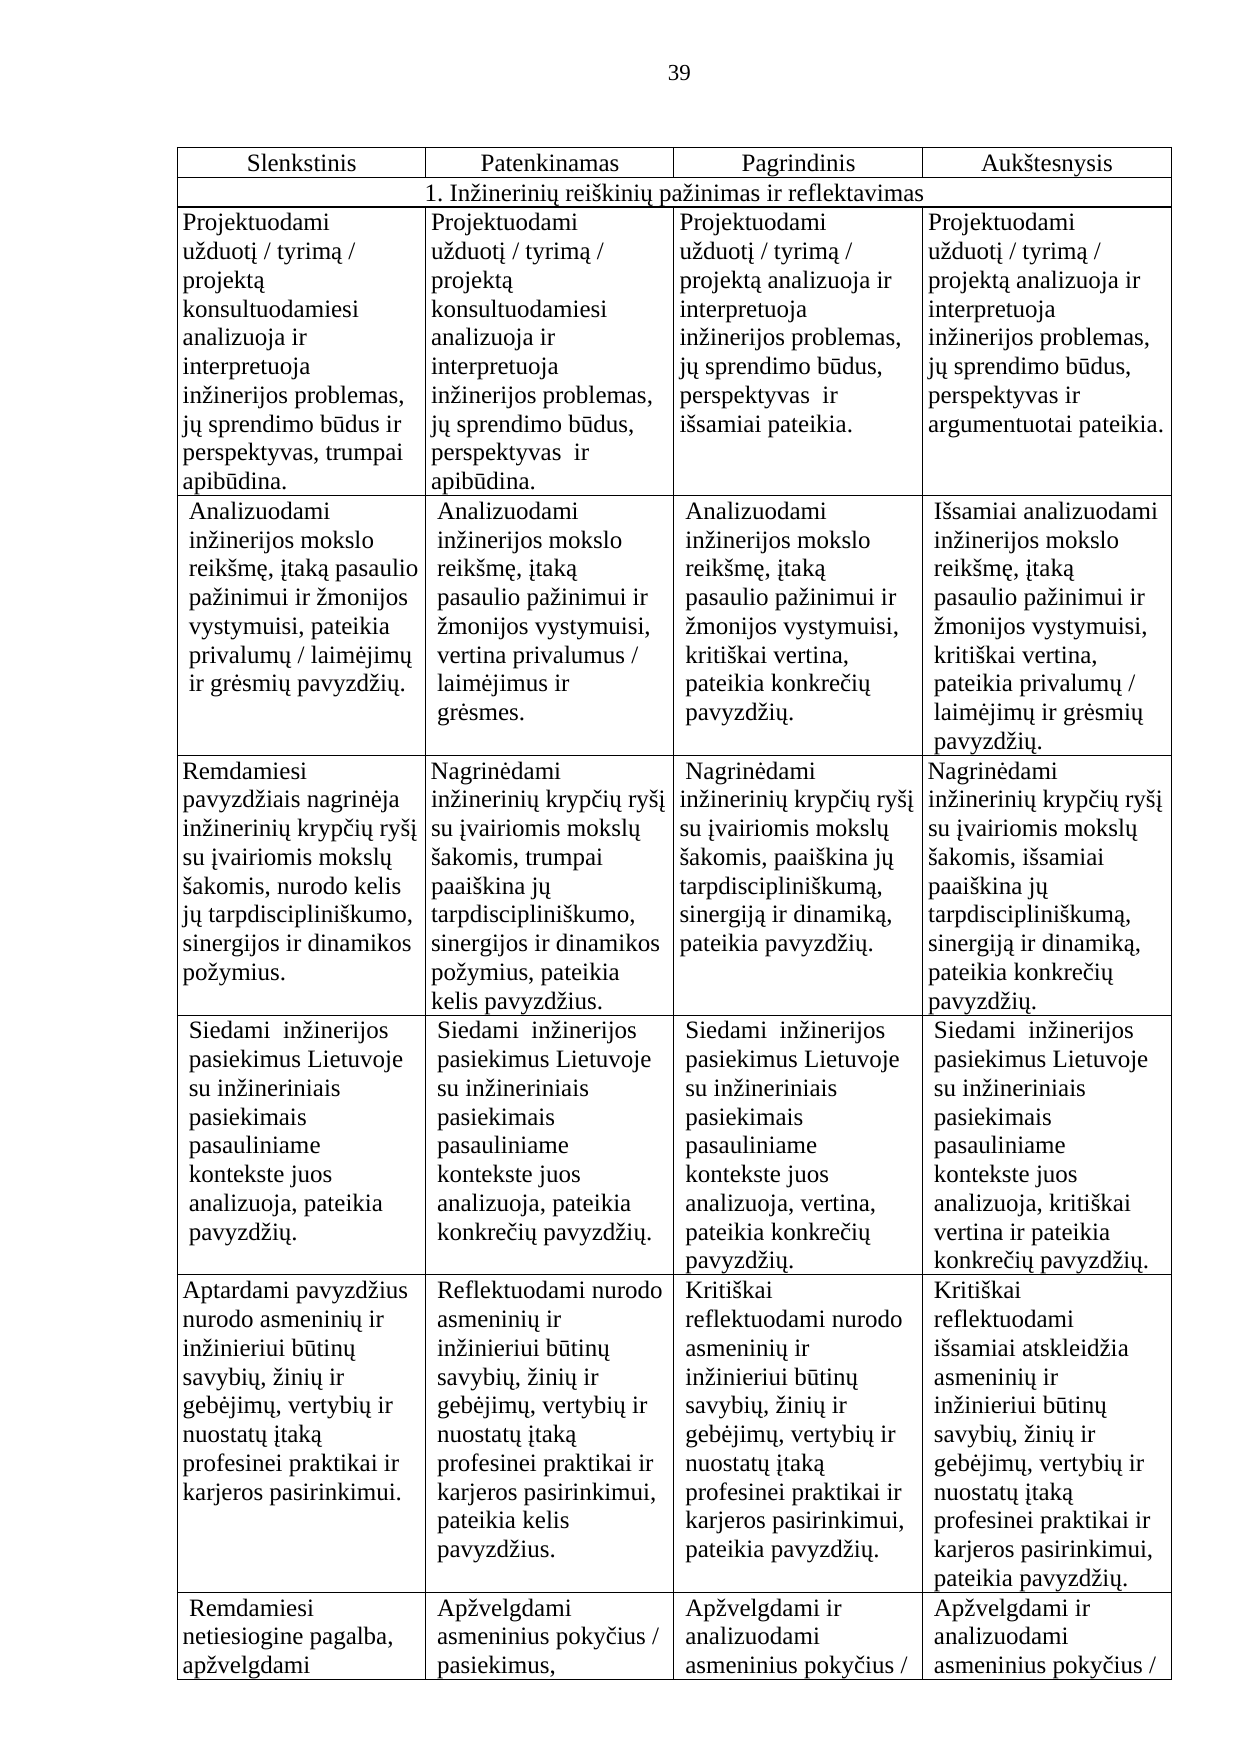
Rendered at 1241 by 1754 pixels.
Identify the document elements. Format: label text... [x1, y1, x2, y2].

table_cell Nagrinėdami inžinerinių krypčių ryšį su įvairiomis mokslų šakomis, išsamiai paaiškina jų tarpdiscipliniškumą, sinergiją ir dinamiką, pateikia konkrečių pavyzdžių. [923, 756, 1171, 1014]
table_cell Siedami inžinerijos pasiekimus Lietuvoje su inžineriniais pasiekimais pasauliniame kontekste juos analizuoja, vertina, pateikia konkrečių pavyzdžių. [674, 1016, 922, 1274]
table_cell 1. Inžinerinių reiškinių pažinimas ir reflektavimas [178, 178, 1171, 206]
table_cell Apžvelgdami asmeninius pokyčius / pasiekimus, [426, 1593, 673, 1679]
table_cell Analizuodami inžinerijos mokslo reikšmę, įtaką pasaulio pažinimui ir žmonijos vystymuisi, vertina privalumus / laimėjimus ir grėsmes. [426, 496, 673, 755]
table_cell Analizuodami inžinerijos mokslo reikšmę, įtaką pasaulio pažinimui ir žmonijos vystymuisi, kritiškai vertina, pateikia konkrečių pavyzdžių. [674, 496, 922, 755]
table_cell Nagrinėdami inžinerinių krypčių ryšį su įvairiomis mokslų šakomis, paaiškina jų tarpdiscipliniškumą, sinergiją ir dinamiką, pateikia pavyzdžių. [674, 756, 922, 1014]
table_header Pagrindinis [674, 148, 922, 177]
table_cell Projektuodami užduotį / tyrimą / projektą konsultuodamiesi analizuoja ir interpretuoja inžinerijos problemas, jų sprendimo būdus ir perspektyvas, trumpai apibūdina. [178, 208, 425, 495]
table_cell Siedami inžinerijos pasiekimus Lietuvoje su inžineriniais pasiekimais pasauliniame kontekste juos analizuoja, pateikia konkrečių pavyzdžių. [426, 1016, 673, 1274]
table_cell Remdamiesi pavyzdžiais nagrinėja inžinerinių krypčių ryšį su įvairiomis mokslų šakomis, nurodo kelis jų tarpdiscipliniškumo, sinergijos ir dinamikos požymius. [178, 756, 425, 1014]
table_cell Siedami inžinerijos pasiekimus Lietuvoje su inžineriniais pasiekimais pasauliniame kontekste juos analizuoja, kritiškai vertina ir pateikia konkrečių pavyzdžių. [923, 1016, 1171, 1274]
table_cell Reflektuodami nurodo asmeninių ir inžinieriui būtinų savybių, žinių ir gebėjimų, vertybių ir nuostatų įtaką profesinei praktikai ir karjeros pasirinkimui, pateikia kelis pavyzdžius. [426, 1275, 673, 1592]
table_header Patenkinamas [426, 148, 673, 177]
table_cell Kritiškai reflektuodami nurodo asmeninių ir inžinieriui būtinų savybių, žinių ir gebėjimų, vertybių ir nuostatų įtaką profesinei praktikai ir karjeros pasirinkimui, pateikia pavyzdžių. [674, 1275, 922, 1592]
table_cell Išsamiai analizuodami inžinerijos mokslo reikšmę, įtaką pasaulio pažinimui ir žmonijos vystymuisi, kritiškai vertina, pateikia privalumų / laimėjimų ir grėsmių pavyzdžių. [923, 496, 1171, 755]
table_cell Apžvelgdami ir analizuodami asmeninius pokyčius / [923, 1593, 1171, 1679]
table_cell Aptardami pavyzdžius nurodo asmeninių ir inžinieriui būtinų savybių, žinių ir gebėjimų, vertybių ir nuostatų įtaką profesinei praktikai ir karjeros pasirinkimui. [178, 1275, 425, 1592]
table_cell Analizuodami inžinerijos mokslo reikšmę, įtaką pasaulio pažinimui ir žmonijos vystymuisi, pateikia privalumų / laimėjimų ir grėsmių pavyzdžių. [178, 496, 425, 755]
table_cell Projektuodami užduotį / tyrimą / projektą analizuoja ir interpretuoja inžinerijos problemas, jų sprendimo būdus, perspektyvas ir argumentuotai pateikia. [923, 208, 1171, 495]
table_cell Projektuodami užduotį / tyrimą / projektą konsultuodamiesi analizuoja ir interpretuoja inžinerijos problemas, jų sprendimo būdus, perspektyvas ir apibūdina. [426, 208, 673, 495]
table_cell Apžvelgdami ir analizuodami asmeninius pokyčius / [674, 1593, 922, 1679]
table_cell Kritiškai reflektuodami išsamiai atskleidžia asmeninių ir inžinieriui būtinų savybių, žinių ir gebėjimų, vertybių ir nuostatų įtaką profesinei praktikai ir karjeros pasirinkimui, pateikia pavyzdžių. [923, 1275, 1171, 1592]
table_cell Siedami inžinerijos pasiekimus Lietuvoje su inžineriniais pasiekimais pasauliniame kontekste juos analizuoja, pateikia pavyzdžių. [178, 1016, 425, 1274]
table_cell Projektuodami užduotį / tyrimą / projektą analizuoja ir interpretuoja inžinerijos problemas, jų sprendimo būdus, perspektyvas ir išsamiai pateikia. [674, 208, 922, 495]
table_header Aukštesnysis [923, 148, 1171, 177]
table_header Slenkstinis [178, 148, 425, 177]
table_cell Remdamiesi netiesiogine pagalba, apžvelgdami [178, 1593, 425, 1679]
table_cell Nagrinėdami inžinerinių krypčių ryšį su įvairiomis mokslų šakomis, trumpai paaiškina jų tarpdiscipliniškumo, sinergijos ir dinamikos požymius, pateikia kelis pavyzdžius. [426, 756, 673, 1014]
